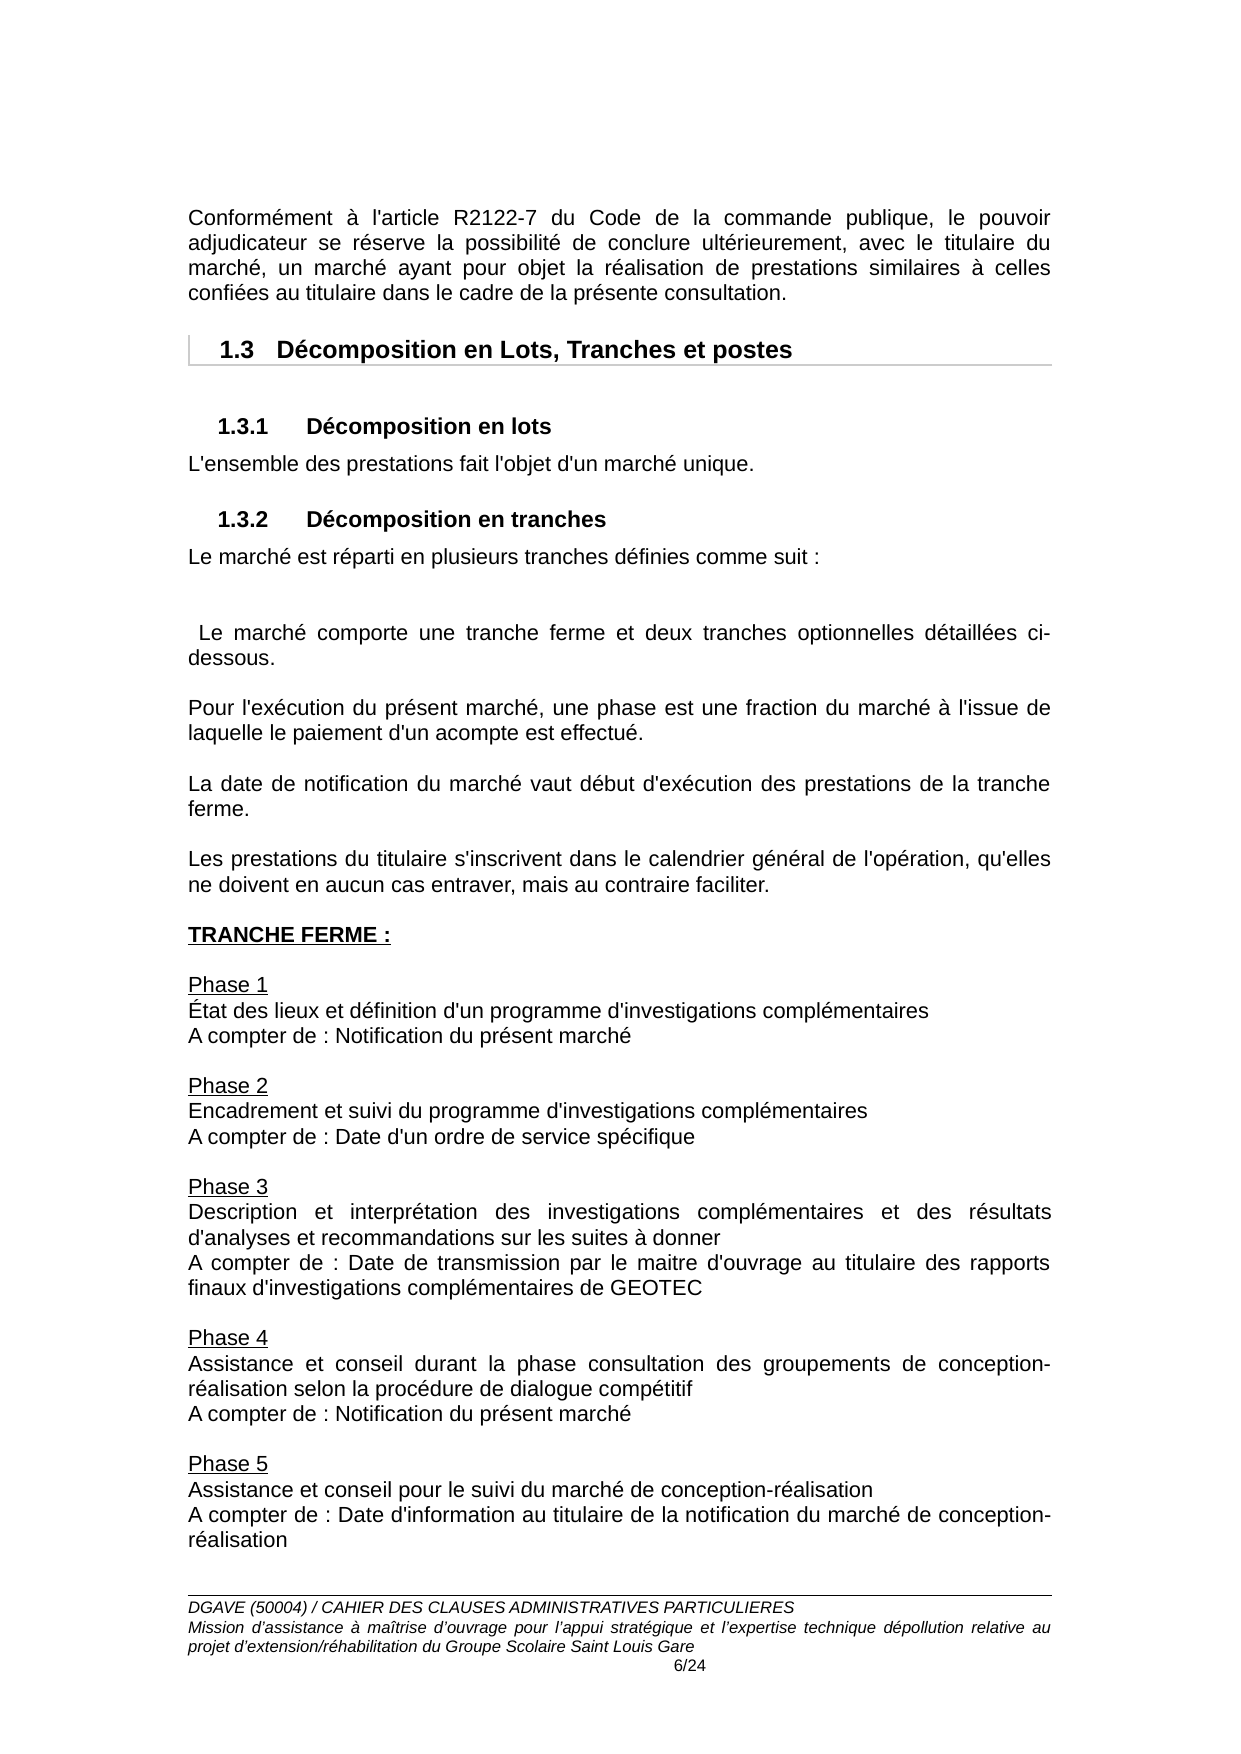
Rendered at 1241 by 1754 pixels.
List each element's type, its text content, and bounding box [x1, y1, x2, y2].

text Encadrement et suivi du programme d'investigations complémentaires [188, 1098, 1052, 1124]
text A compter de : Notification du présent marché [188, 1023, 1052, 1048]
text Pour l'exécution du présent marché, une phase est une fraction du marché à l'issue de laquelle le paiement d'un acompte est effectué. [188, 695, 1052, 746]
text A compter de : Date de transmission par le maitre d'ouvrage au titulaire des rapports finaux d'investigations complémentaires de GEOTEC [188, 1250, 1052, 1300]
text L'ensemble des prestations fait l'objet d'un marché unique. [188, 451, 1052, 476]
text Le marché comporte une tranche ferme et deux tranches optionnelles détaillées ci-dessous. [188, 619, 1052, 670]
text Phase 3 [188, 1174, 1052, 1199]
text A compter de : Date d'information au titulaire de la notification du marché de conception-réalisation [188, 1502, 1052, 1552]
text Conformément à l'article R2122-7 du Code de la commande publique, le pouvoir adjudicateur se réserve la possibilité de conclure ultérieurement, avec le titulaire du marché, un marché ayant pour objet la réalisation de prestations similaires à celles confiées au titulaire dans le cadre de la présente consultation. [188, 204, 1052, 305]
text Phase 2 [188, 1073, 1052, 1098]
subtitle Décomposition en Lots, Tranches et postes [190, 335, 1052, 364]
subtitle Décomposition en lots [188, 413, 1052, 439]
text Description et interprétation des investigations complémentaires et des résultats d'analyses et recommandations sur les suites à donner [188, 1199, 1052, 1250]
subtitle Décomposition en tranches [188, 506, 1052, 532]
text État des lieux et définition d'un programme d'investigations complémentaires [188, 998, 1052, 1023]
text Le marché est réparti en plusieurs tranches définies comme suit : [188, 544, 1052, 569]
text Phase 5 [188, 1451, 1052, 1477]
text TRANCHE FERME : [188, 922, 1052, 947]
text Phase 1 [188, 972, 1052, 998]
text Assistance et conseil durant la phase consultation des groupements de conception-réalisation selon la procédure de dialogue compétitif [188, 1351, 1052, 1401]
text Les prestations du titulaire s'inscrivent dans le calendrier général de l'opération, qu'elles ne doivent en aucun cas entraver, mais au contraire faciliter. [188, 846, 1052, 897]
text Assistance et conseil pour le suivi du marché de conception-réalisation [188, 1477, 1052, 1502]
text A compter de : Notification du présent marché [188, 1401, 1052, 1426]
text La date de notification du marché vaut début d'exécution des prestations de la tranche ferme. [188, 771, 1052, 821]
text A compter de : Date d'un ordre de service spécifique [188, 1124, 1052, 1149]
text Phase 4 [188, 1325, 1052, 1351]
